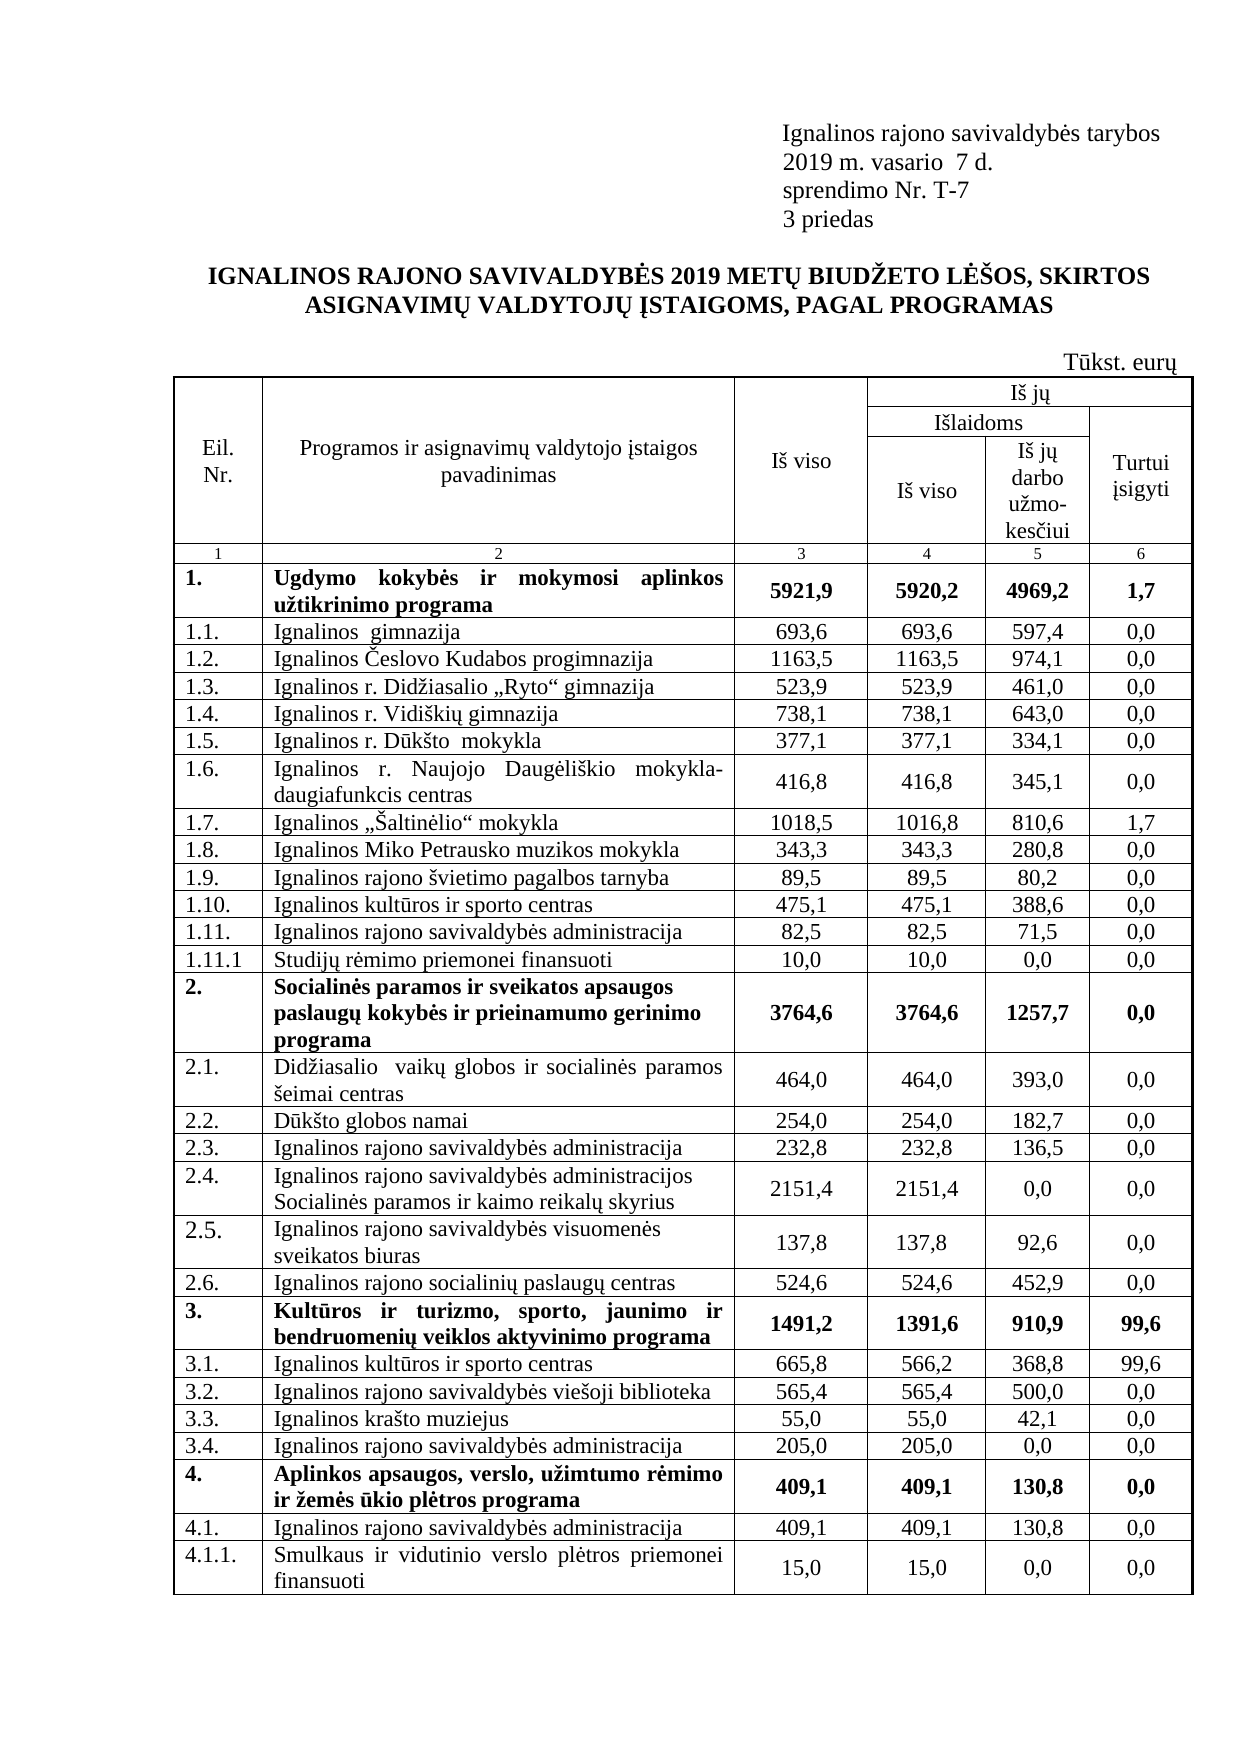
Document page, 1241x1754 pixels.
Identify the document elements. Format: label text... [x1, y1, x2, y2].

table_cell 475,1 [735, 891, 867, 917]
table_cell 464,0 [735, 1053, 867, 1106]
table_cell 1 [175, 544, 262, 563]
table_cell Ignalinos Miko Petrausko muzikos mokykla [263, 836, 734, 862]
table_cell Iš jų darbo užmo-kesčiui [986, 437, 1089, 543]
table_cell 1.2. [175, 645, 262, 672]
table_cell 71,5 [986, 918, 1089, 945]
table_cell 0,0 [1090, 1269, 1191, 1296]
table_cell 523,9 [735, 673, 867, 699]
table_cell 475,1 [868, 891, 985, 917]
table_cell 377,1 [735, 728, 867, 754]
table_cell 1.6. [175, 755, 262, 808]
table_cell 693,6 [735, 618, 867, 644]
table_cell 3.2. [175, 1378, 262, 1404]
table_cell 4. [175, 1460, 262, 1513]
table_cell 55,0 [735, 1405, 867, 1432]
table_cell 89,5 [868, 864, 985, 890]
table_header Iš jų [868, 378, 1191, 406]
table_cell 2. [175, 973, 262, 1052]
table_cell 82,5 [868, 918, 985, 945]
table_header Programos ir asignavimų valdytojo įstaigos pavadinimas [263, 378, 734, 543]
text 3 priedas [177, 204, 1181, 233]
table_cell Ignalinos r. Dūkšto mokykla [263, 728, 734, 754]
table_cell 1.7. [175, 809, 262, 835]
table_cell 92,6 [986, 1216, 1089, 1268]
table_cell 452,9 [986, 1269, 1089, 1296]
table_cell 910,9 [986, 1297, 1089, 1349]
table_cell 136,5 [986, 1134, 1089, 1161]
table_cell Ignalinos r. Naujojo Daugėliškio mokykla-daugiafunkcis centras [263, 755, 734, 808]
table_cell 10,0 [868, 946, 985, 972]
table_cell 810,6 [986, 809, 1089, 835]
table_cell 80,2 [986, 864, 1089, 890]
table_cell 1257,7 [986, 973, 1089, 1052]
table_cell 461,0 [986, 673, 1089, 699]
table_cell 1163,5 [868, 645, 985, 672]
table_cell 566,2 [868, 1350, 985, 1377]
table_cell 565,4 [868, 1378, 985, 1404]
table_cell 4.1. [175, 1514, 262, 1540]
table_cell 0,0 [1090, 1460, 1191, 1513]
text Ignalinos rajono savivaldybės tarybos [582, 118, 1181, 147]
table_cell 205,0 [735, 1433, 867, 1459]
table_cell 0,0 [1090, 1541, 1191, 1594]
table_cell 377,1 [868, 728, 985, 754]
table_cell Ignalinos kultūros ir sporto centras [263, 1350, 734, 1377]
table_cell 232,8 [868, 1134, 985, 1161]
table_cell 0,0 [1090, 973, 1191, 1052]
table_cell 5921,9 [735, 564, 867, 617]
table_cell 15,0 [868, 1541, 985, 1594]
table_cell Ignalinos kultūros ir sporto centras [263, 891, 734, 917]
table_cell 409,1 [868, 1460, 985, 1513]
table_cell 0,0 [1090, 918, 1191, 945]
table_cell 1.1. [175, 618, 262, 644]
table_cell 0,0 [1090, 1134, 1191, 1161]
table_cell 2.3. [175, 1134, 262, 1161]
table_cell 393,0 [986, 1053, 1089, 1106]
table_cell 1163,5 [735, 645, 867, 672]
table_cell 0,0 [1090, 1162, 1191, 1214]
table_cell 2.1. [175, 1053, 262, 1106]
table_cell 1.3. [175, 673, 262, 699]
table_cell Ugdymo kokybės ir mokymosi aplinkos užtikrinimo programa [263, 564, 734, 617]
table_cell 130,8 [986, 1514, 1089, 1540]
table_cell 3.1. [175, 1350, 262, 1377]
table_cell 0,0 [986, 1541, 1089, 1594]
text Tūkst. eurų [181, 347, 1181, 376]
table_cell 3764,6 [868, 973, 985, 1052]
table_cell 1.8. [175, 836, 262, 862]
table_cell 0,0 [1090, 1107, 1191, 1133]
table_cell 232,8 [735, 1134, 867, 1161]
table_header Iš viso [735, 378, 867, 543]
table_cell 345,1 [986, 755, 1089, 808]
table_cell Ignalinos krašto muziejus [263, 1405, 734, 1432]
table_cell Ignalinos r. Vidiškių gimnazija [263, 700, 734, 727]
table_cell 3. [175, 1297, 262, 1349]
table_cell 1.10. [175, 891, 262, 917]
text sprendimo Nr. T-7 [177, 176, 1181, 204]
table_cell 280,8 [986, 836, 1089, 862]
table_cell 0,0 [1090, 1053, 1191, 1106]
table_cell 5920,2 [868, 564, 985, 617]
table_header Eil. Nr. [175, 378, 262, 543]
table_cell Ignalinos rajono švietimo pagalbos tarnyba [263, 864, 734, 890]
table_cell 1,7 [1090, 809, 1191, 835]
table_cell 1491,2 [735, 1297, 867, 1349]
table_cell 182,7 [986, 1107, 1089, 1133]
table_cell 0,0 [1090, 755, 1191, 808]
table_cell Iš viso [868, 437, 985, 543]
table_cell 524,6 [868, 1269, 985, 1296]
table_cell 1,7 [1090, 564, 1191, 617]
table_cell 254,0 [735, 1107, 867, 1133]
table_cell 0,0 [1090, 728, 1191, 754]
table_cell 738,1 [735, 700, 867, 727]
table_cell 2151,4 [735, 1162, 867, 1214]
table_cell 3764,6 [735, 973, 867, 1052]
table_cell Aplinkos apsaugos, verslo, užimtumo rėmimo ir žemės ūkio plėtros programa [263, 1460, 734, 1513]
table_cell Ignalinos rajono socialinių paslaugų centras [263, 1269, 734, 1296]
table_cell 643,0 [986, 700, 1089, 727]
table_cell 0,0 [1090, 946, 1191, 972]
table_cell 524,6 [735, 1269, 867, 1296]
table_cell 4.1.1. [175, 1541, 262, 1594]
table_cell 0,0 [1090, 1405, 1191, 1432]
table_cell Studijų rėmimo priemonei finansuoti [263, 946, 734, 972]
table_cell 565,4 [735, 1378, 867, 1404]
table_cell 3.4. [175, 1433, 262, 1459]
table_cell 665,8 [735, 1350, 867, 1377]
table_cell 334,1 [986, 728, 1089, 754]
table_cell 205,0 [868, 1433, 985, 1459]
table_cell Ignalinos r. Didžiasalio „Ryto“ gimnazija [263, 673, 734, 699]
table_cell 0,0 [1090, 864, 1191, 890]
table_cell 0,0 [1090, 1378, 1191, 1404]
table_cell 1.9. [175, 864, 262, 890]
table_cell 974,1 [986, 645, 1089, 672]
table_cell 1.11. [175, 918, 262, 945]
table_cell 2.6. [175, 1269, 262, 1296]
table_cell 137,8 [868, 1216, 985, 1268]
table_cell 500,0 [986, 1378, 1089, 1404]
table_cell Turtui įsigyti [1090, 407, 1191, 543]
table_cell 1.4. [175, 700, 262, 727]
text IGNALINOS RAJONO SAVIVALDYBĖS 2019 METŲ BIUDŽETO LĖŠOS, SKIRTOS ASIGNAVIMŲ VALDYTOJŲ ĮSTAIGOMS, PAGAL PROGRAMAS [177, 261, 1181, 319]
table_cell Ignalinos „Šaltinėlio“ mokykla [263, 809, 734, 835]
table_cell 4 [868, 544, 985, 563]
table_cell Ignalinos rajono savivaldybės administracijos Socialinės paramos ir kaimo reikalų skyrius [263, 1162, 734, 1214]
table_cell 254,0 [868, 1107, 985, 1133]
table_cell 2151,4 [868, 1162, 985, 1214]
table_cell 1. [175, 564, 262, 617]
table_cell 2.4. [175, 1162, 262, 1214]
table_cell 343,3 [868, 836, 985, 862]
table_cell 0,0 [1090, 673, 1191, 699]
table_cell 416,8 [868, 755, 985, 808]
table_cell 5 [986, 544, 1089, 563]
table_cell Kultūros ir turizmo, sporto, jaunimo ir bendruomenių veiklos aktyvinimo programa [263, 1297, 734, 1349]
table_cell 2.2. [175, 1107, 262, 1133]
table_cell 2.5. [175, 1216, 262, 1268]
table_cell 464,0 [868, 1053, 985, 1106]
table_cell Išlaidoms [868, 407, 1089, 436]
table_cell 523,9 [868, 673, 985, 699]
table_cell 409,1 [868, 1514, 985, 1540]
table_cell 99,6 [1090, 1350, 1191, 1377]
table_cell 6 [1090, 544, 1191, 563]
table_cell Ignalinos rajono savivaldybės administracija [263, 1514, 734, 1540]
table_cell 89,5 [735, 864, 867, 890]
table_cell Dūkšto globos namai [263, 1107, 734, 1133]
table_cell 0,0 [986, 946, 1089, 972]
table_cell Ignalinos rajono savivaldybės viešoji biblioteka [263, 1378, 734, 1404]
table_cell Ignalinos Česlovo Kudabos progimnazija [263, 645, 734, 672]
table_cell 3 [735, 544, 867, 563]
table_cell Socialinės paramos ir sveikatos apsaugos paslaugų kokybės ir prieinamumo gerinimo programa [263, 973, 734, 1052]
table_cell 0,0 [1090, 1514, 1191, 1540]
table_cell 1391,6 [868, 1297, 985, 1349]
table_cell Smulkaus ir vidutinio verslo plėtros priemonei finansuoti [263, 1541, 734, 1594]
table_cell 0,0 [986, 1433, 1089, 1459]
table_cell 409,1 [735, 1514, 867, 1540]
table_cell 1016,8 [868, 809, 985, 835]
table_cell 0,0 [1090, 618, 1191, 644]
table_cell 3.3. [175, 1405, 262, 1432]
table_cell 597,4 [986, 618, 1089, 644]
table_cell Ignalinos rajono savivaldybės administracija [263, 1433, 734, 1459]
table_cell 1.5. [175, 728, 262, 754]
table_cell 0,0 [986, 1162, 1089, 1214]
table_cell 416,8 [735, 755, 867, 808]
table_cell 0,0 [1090, 1433, 1191, 1459]
table_cell 0,0 [1090, 891, 1191, 917]
table_cell 0,0 [1090, 645, 1191, 672]
table_cell Didžiasalio vaikų globos ir socialinės paramos šeimai centras [263, 1053, 734, 1106]
table_cell 99,6 [1090, 1297, 1191, 1349]
table_cell 738,1 [868, 700, 985, 727]
table_cell 409,1 [735, 1460, 867, 1513]
table_cell 693,6 [868, 618, 985, 644]
table_cell 2 [263, 544, 734, 563]
table_cell Ignalinos rajono savivaldybės administracija [263, 1134, 734, 1161]
table_cell 1018,5 [735, 809, 867, 835]
table_cell 137,8 [735, 1216, 867, 1268]
text 2019 m. vasario 7 d. [177, 147, 1181, 176]
table_cell 388,6 [986, 891, 1089, 917]
table_cell 343,3 [735, 836, 867, 862]
table_cell 4969,2 [986, 564, 1089, 617]
table_cell 130,8 [986, 1460, 1089, 1513]
table_cell 0,0 [1090, 836, 1191, 862]
table_cell Ignalinos rajono savivaldybės administracija [263, 918, 734, 945]
table_cell 82,5 [735, 918, 867, 945]
table_cell 0,0 [1090, 1216, 1191, 1268]
table_cell 55,0 [868, 1405, 985, 1432]
table_cell 0,0 [1090, 700, 1191, 727]
table_cell Ignalinos rajono savivaldybės visuomenės sveikatos biuras [263, 1216, 734, 1268]
table_cell 10,0 [735, 946, 867, 972]
table_cell 15,0 [735, 1541, 867, 1594]
table_cell Ignalinos gimnazija [263, 618, 734, 644]
table_cell 1.11.1 [175, 946, 262, 972]
table_cell 42,1 [986, 1405, 1089, 1432]
table_cell 368,8 [986, 1350, 1089, 1377]
